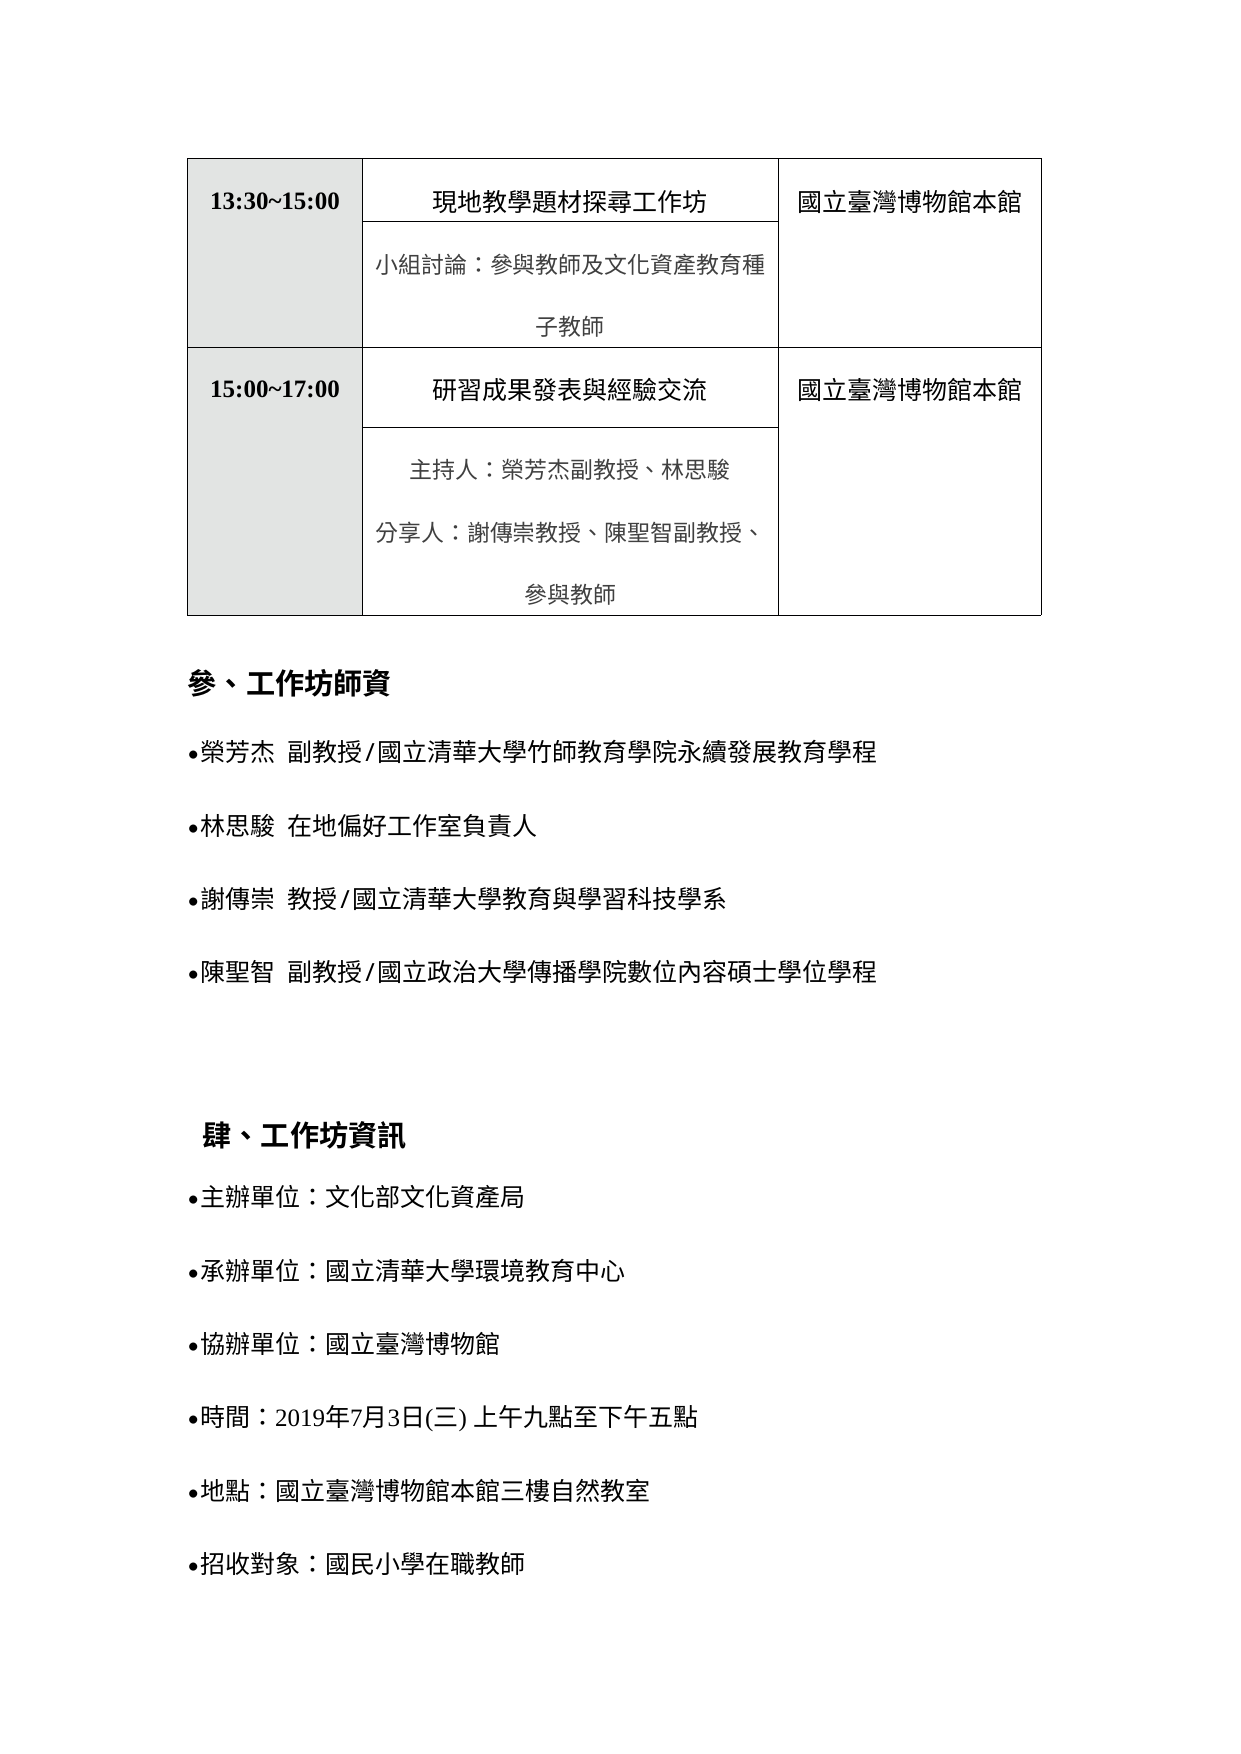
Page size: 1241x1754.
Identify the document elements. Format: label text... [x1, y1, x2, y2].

table_cell 國立臺灣博物館本館 [779, 159, 1041, 347]
list 榮芳杰 副教授/國立清華大學竹師教育學院永續發展教育學程 [150, 709, 1053, 772]
table_cell 研習成果發表與經驗交流 [363, 348, 778, 427]
list 林思駿 在地偏好工作室負責人 [150, 782, 1053, 845]
table_cell 國立臺灣博物館本館 [779, 348, 1041, 615]
list 陳聖智 副教授/國立政治大學傳播學院數位內容碩士學位學程 [150, 929, 1053, 1073]
table_cell 主持人：榮芳杰副教授、林思駿 分享人：謝傳崇教授、陳聖智副教授、參與教師 [363, 428, 778, 615]
table_cell 現地教學題材探尋工作坊 [363, 159, 778, 221]
table_cell 小組討論：參與教師及文化資產教育種子教師 [363, 222, 778, 347]
list 協辦單位：國立臺灣博物館 [150, 1301, 1053, 1363]
text 參、工作坊師資 [187, 640, 1053, 703]
table_cell 15:00~17:00 [188, 348, 362, 615]
list 地點：國立臺灣博物館本館三樓自然教室 [150, 1447, 1053, 1510]
list 承辦單位：國立清華大學環境教育中心 [150, 1227, 1053, 1290]
list 謝傳崇 教授/國立清華大學教育與學習科技學系 [150, 856, 1053, 918]
list 招收對象：國民小學在職教師 [150, 1521, 1053, 1583]
text 肆、工作坊資訊 [202, 1092, 1053, 1154]
table_cell 13:30~15:00 [188, 159, 362, 347]
list 時間：2019年7月3日(三) 上午九點至下午五點 [150, 1374, 1053, 1437]
list 主辦單位：文化部文化資產局 [150, 1154, 1053, 1217]
